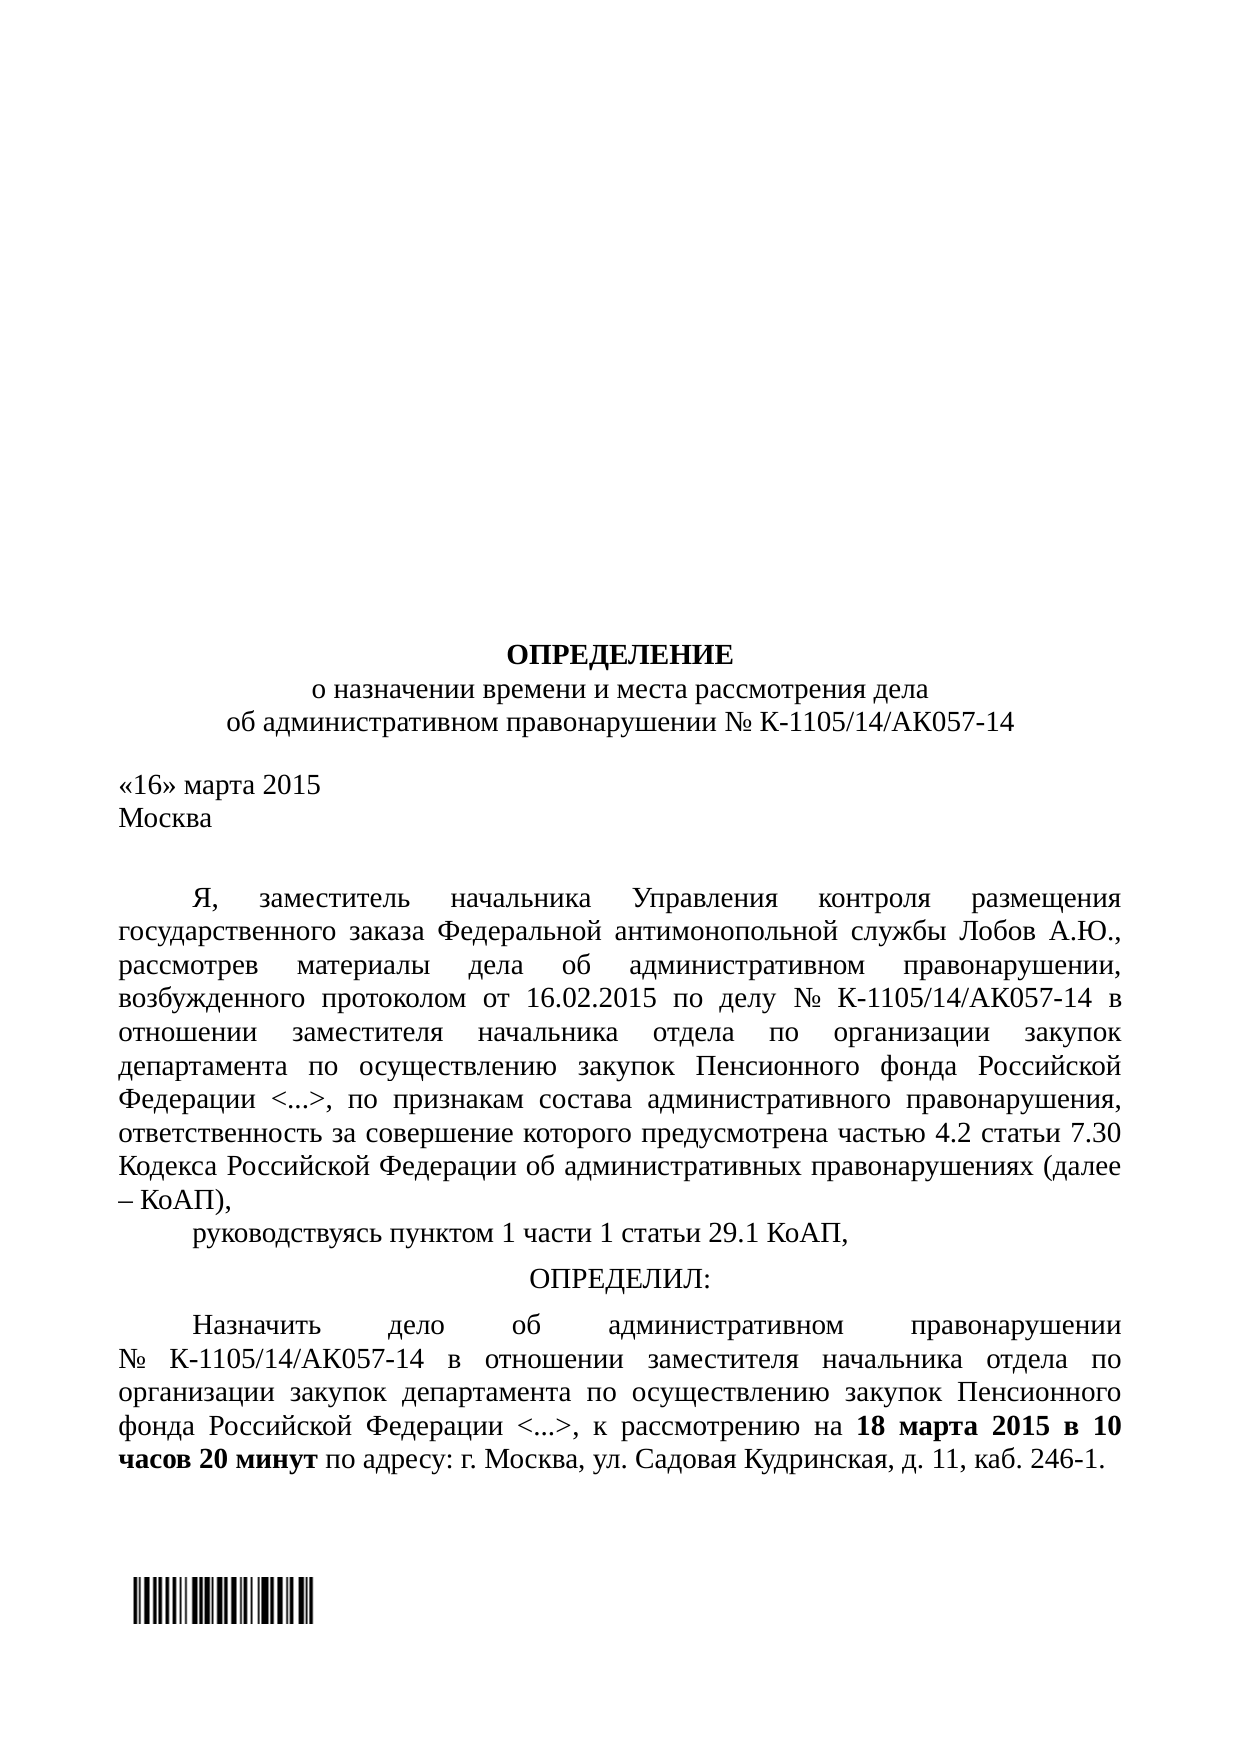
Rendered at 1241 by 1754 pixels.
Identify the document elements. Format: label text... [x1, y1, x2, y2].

text Я, заместитель начальника Управления контроля размещения государственного заказа Федеральной антимонопольной службы Лобов А.Ю., рассмотрев материалы дела об административном правонарушении, возбужденного протоколом от 16.02.2015 по делу № К-1105/14/АК057-14 в отношении заместителя начальника отдела по организации закупок департамента по осуществлению закупок Пенсионного фонда Российской Федерации <...>, по признакам состава административного правонарушения, ответственность за совершение которого предусмотрена частью 4.2 статьи 7.30 Кодекса Российской Федерации об административных правонарушениях (далее – КоАП), [118, 880, 1122, 1215]
text руководствуясь пунктом 1 части 1 статьи 29.1 КоАП, [118, 1215, 1122, 1249]
text об административном правонарушении № К-1105/14/АК057-14 [118, 704, 1122, 738]
subtitle ОПРЕДЕЛЕНИЕ [118, 637, 1122, 671]
text Назначить дело об административном правонарушении № К-1105/14/АК057-14 в отношении заместителя начальника отдела по организации закупок департамента по осуществлению закупок Пенсионного фонда Российской Федерации <...>, к рассмотрению на 18 марта 2015 в 10 часов 20 минут по адресу: г. Москва, ул. Садовая Кудринская, д. 11, каб. 246-1. [118, 1307, 1122, 1475]
text о назначении времени и места рассмотрения дела [118, 671, 1122, 704]
text «16» марта 2015 Москва [118, 767, 1122, 834]
picture [118, 1577, 331, 1624]
text ОПРЕДЕЛИЛ: [118, 1261, 1122, 1295]
